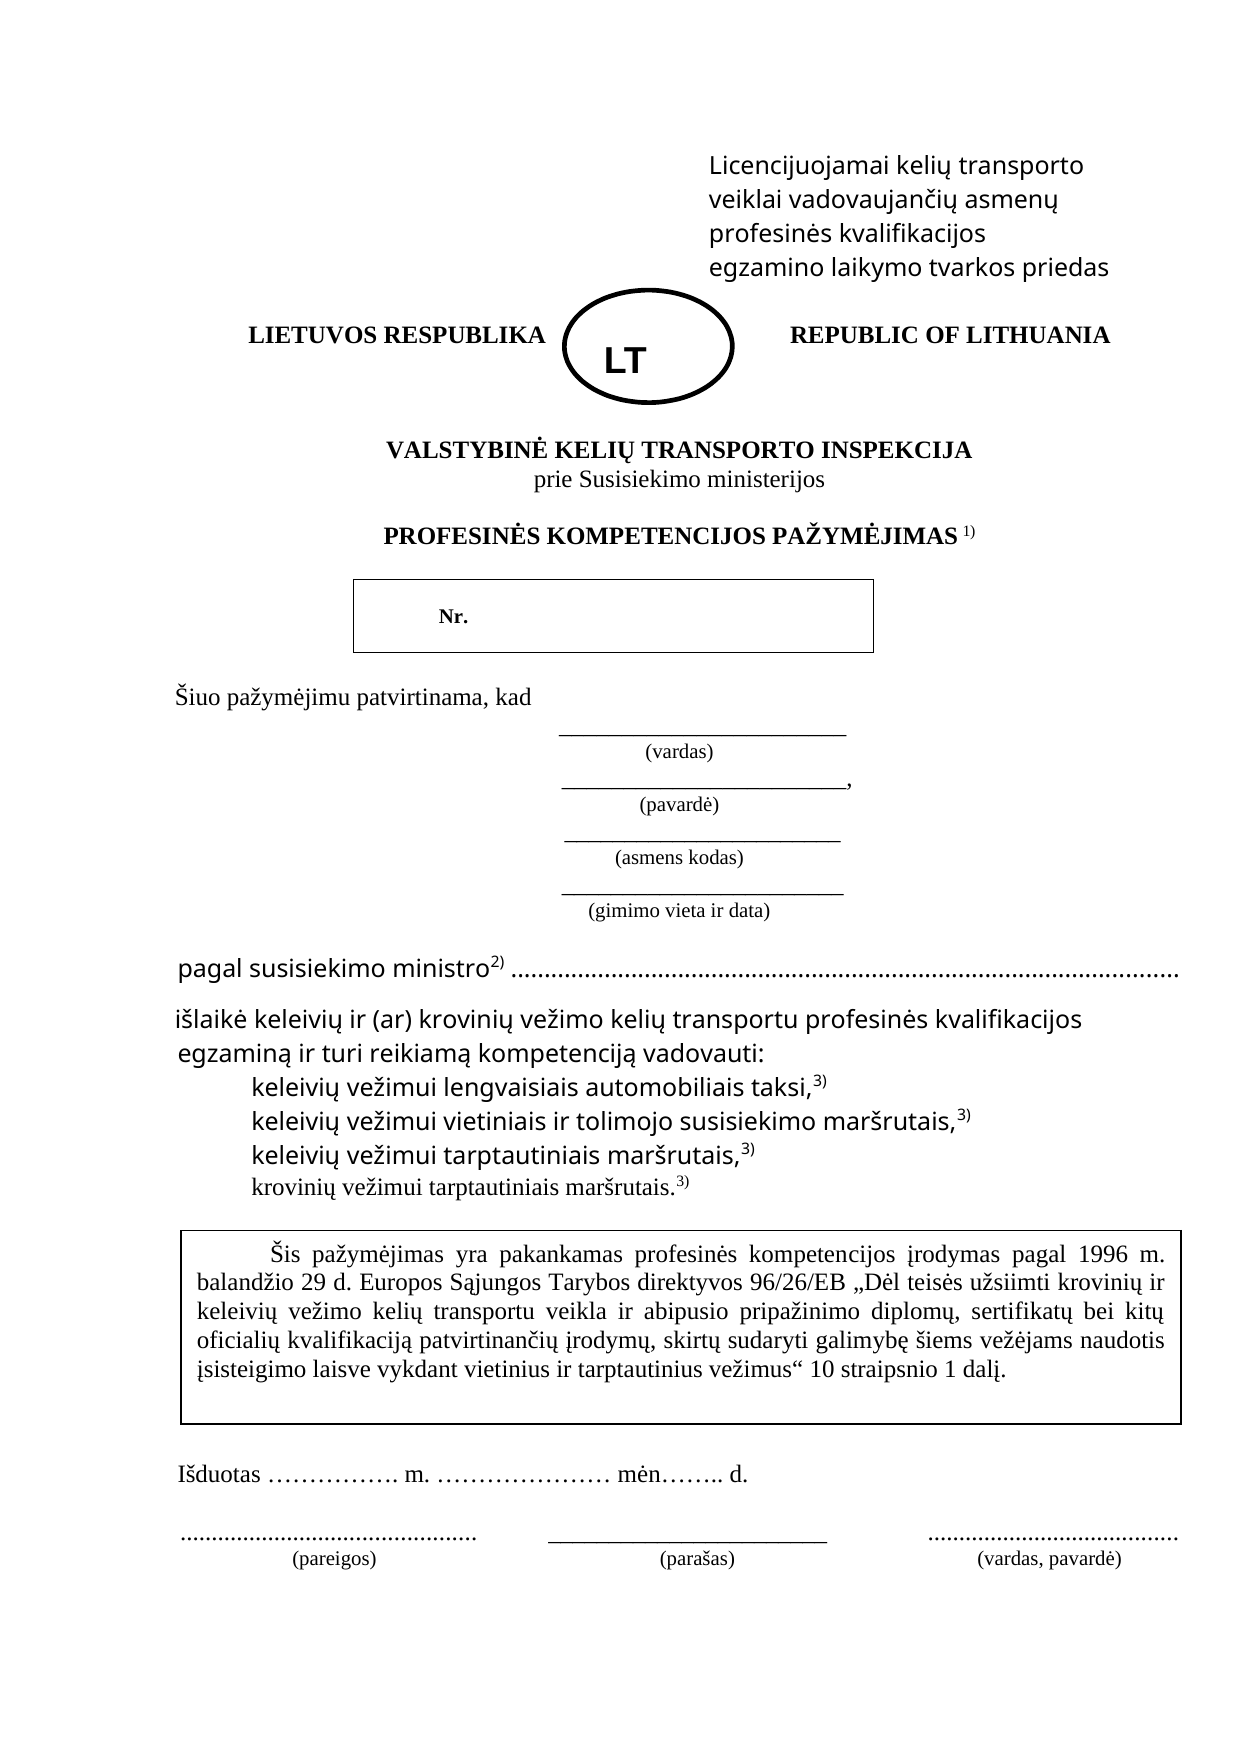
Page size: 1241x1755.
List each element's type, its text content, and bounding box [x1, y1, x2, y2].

text keleivių vežimui vietiniais ir tolimojo susisiekimo maršrutais,3) [177, 1104, 1181, 1138]
text , [177, 763, 1181, 792]
text pagal susisiekimo ministro2) [177, 950, 1181, 984]
text Išduotas ……………. m. ………………… mėn…….. d. [177, 1459, 1181, 1488]
text profesinės kvalifikacijos [177, 216, 1181, 250]
text PROFESINĖS KOMPETENCIJOS PAŽYMĖJIMAS 1) [177, 521, 1181, 550]
text (vardas) [177, 739, 1181, 763]
text prie Susisiekimo ministerijos [177, 464, 1181, 492]
text veiklai vadovaujančių asmenų [177, 182, 1181, 216]
text (pavardė) [177, 792, 1181, 816]
text REPUBLIC OF LITHUANIA [727, 320, 1181, 349]
text keleivių vežimui tarptautiniais maršrutais,3) [177, 1138, 1181, 1172]
text krovinių vežimui tarptautiniais maršrutais.3) [177, 1172, 1181, 1201]
text Licencijuojamai kelių transporto [177, 148, 1181, 182]
text (asmens kodas) [177, 845, 1181, 869]
text Šis pažymėjimas yra pakankamas profesinės kompetencijos įrodymas pagal 1996 m. balandžio 29 d. Europos Sąjungos Tarybos direktyvos 96/26/EB „Dėl teisės užsiimti krovinių ir keleivių vežimo kelių transportu veikla ir abipusio pripažinimo diplomų, sertifikatų bei kitų oficialių kvalifikaciją patvirtinančių įrodymų, skirtų sudaryti galimybę šiems vežėjams naudotis įsisteigimo laisve vykdant vietinius ir tarptautinius vežimus“ 10 straipsnio 1 dalį. [197, 1239, 1165, 1382]
text LIETUVOS RESPUBLIKA [177, 320, 570, 349]
text Šiuo pažymėjimu patvirtinama, kad [174, 682, 1181, 710]
text (pareigos) (parašas) (vardas, pavardė) [177, 1546, 1181, 1569]
text išlaikė keleivių ir (ar) krovinių vežimo kelių transportu profesinės kvalifikacijos egzaminą ir turi reikiamą kompetenciją vadovauti: [174, 1001, 1181, 1069]
text egzamino laikymo tvarkos priedas [177, 250, 1181, 284]
text keleivių vežimui lengvaisiais automobiliais taksi,3) [177, 1069, 1181, 1104]
text VALSTYBINĖ KELIŲ TRANSPORTO INSPEKCIJA [177, 435, 1181, 464]
table_header Nr. [354, 580, 873, 652]
text (gimimo vieta ir data) [177, 898, 1181, 922]
